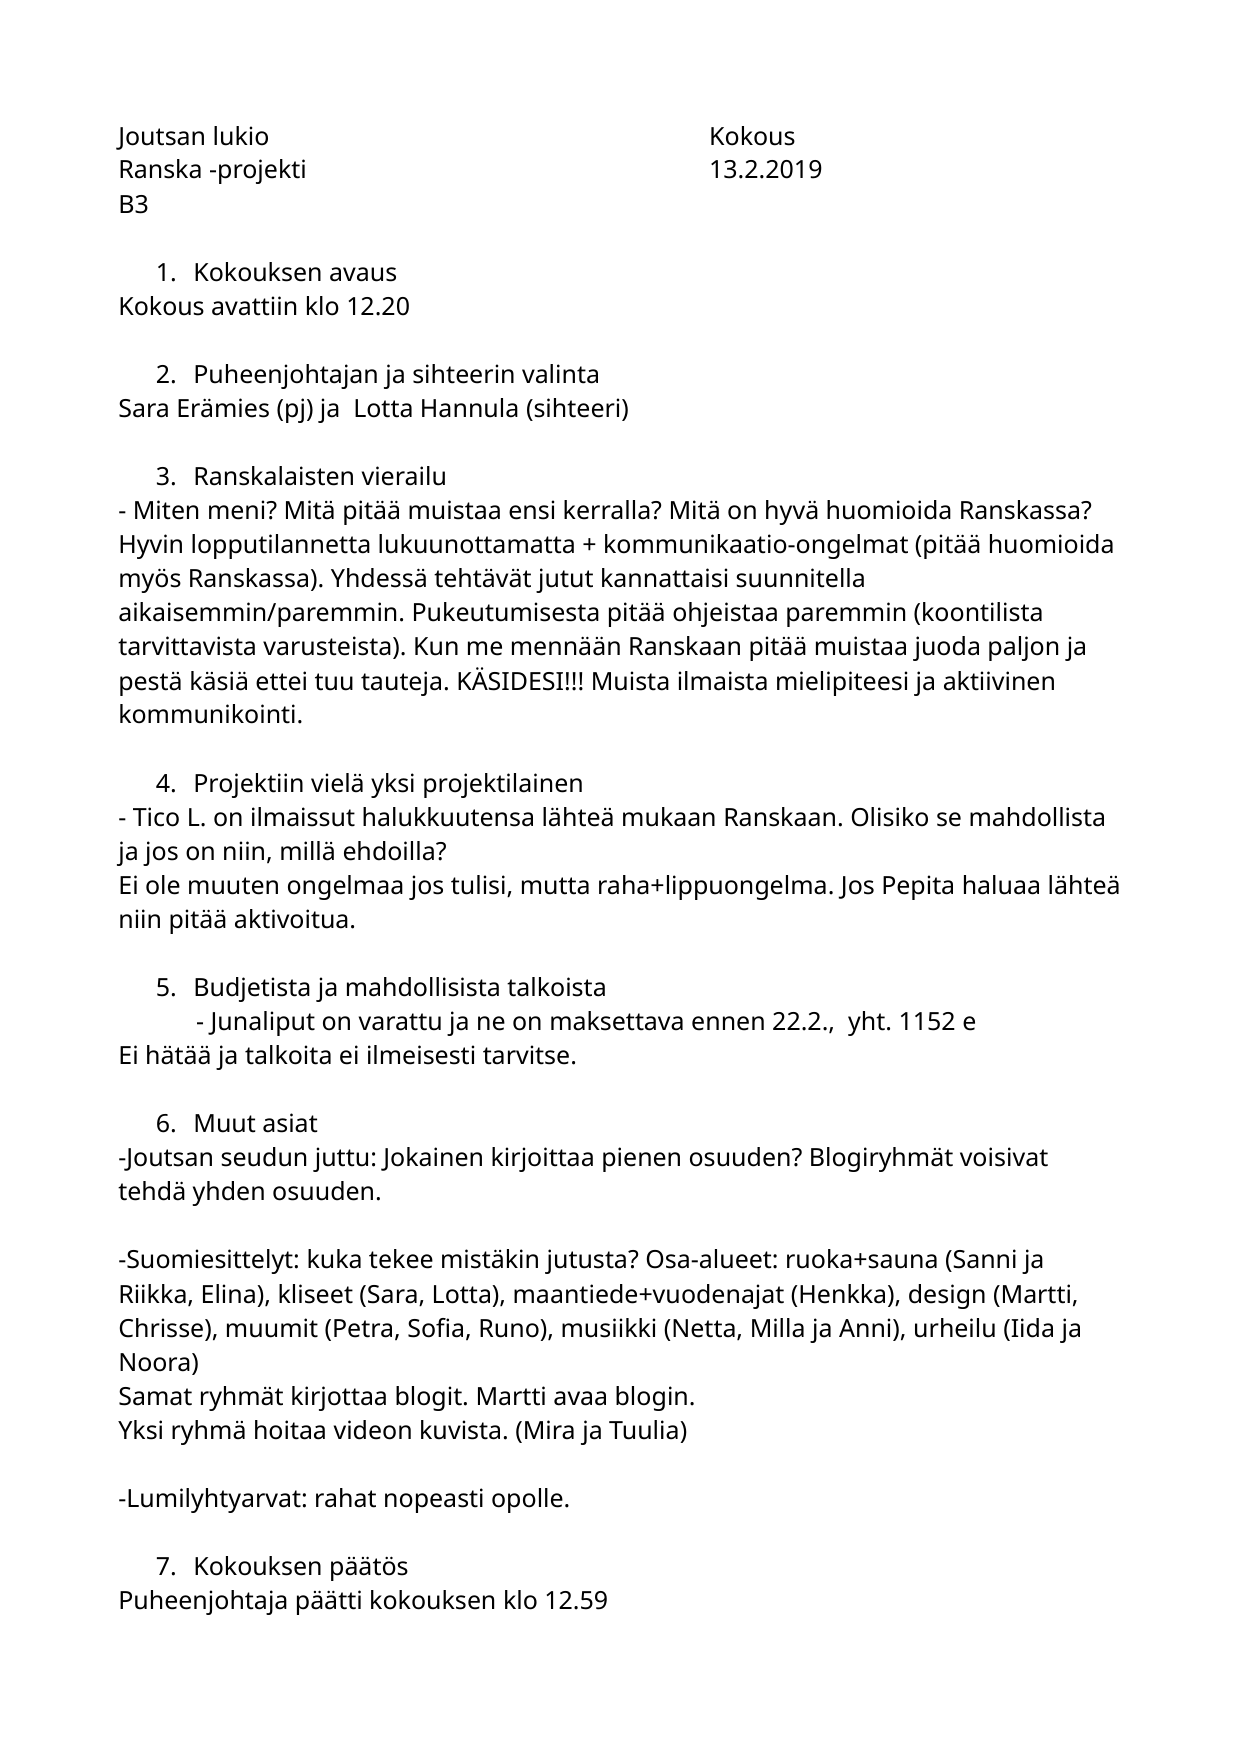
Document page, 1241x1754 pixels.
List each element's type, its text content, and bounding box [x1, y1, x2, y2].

text -Joutsan seudun juttu: Jokainen kirjoittaa pienen osuuden? Blogiryhmät voisivat tehdä yhden osuuden. [118, 1140, 1122, 1208]
text - Junaliput on varattu ja ne on maksettava ennen 22.2., yht. 1152 e [118, 1004, 1122, 1038]
text Yksi ryhmä hoitaa videon kuvista. (Mira ja Tuulia) [118, 1412, 1122, 1447]
text -Suomiesittelyt: kuka tekee mistäkin jutusta? Osa-alueet: ruoka+sauna (Sanni ja Riikka, Elina), kliseet (Sara, Lotta), maantiede+vuodenajat (Henkka), design (Martti, Chrisse), muumit (Petra, Sofia, Runo), musiikki (Netta, Milla ja Anni), urheilu (Iida ja Noora) [118, 1242, 1122, 1378]
text Ei hätää ja talkoita ei ilmeisesti tarvitse. [118, 1038, 1122, 1072]
text Kokous avattiin klo 12.20 [118, 288, 1122, 322]
list Kokouksen päätös [156, 1549, 1122, 1583]
text B3 [118, 186, 1122, 220]
list Puheenjohtajan ja sihteerin valinta [156, 357, 1122, 391]
list Kokouksen avaus [156, 254, 1122, 288]
text - Tico L. on ilmaissut halukkuutensa lähteä mukaan Ranskaan. Olisiko se mahdollista ja jos on niin, millä ehdoilla? [118, 799, 1122, 867]
list Budjetista ja mahdollisista talkoista [156, 970, 1122, 1004]
text Hyvin lopputilannetta lukuunottamatta + kommunikaatio-ongelmat (pitää huomioida myös Ranskassa). Yhdessä tehtävät jutut kannattaisi suunnitella aikaisemmin/paremmin. Pukeutumisesta pitää ohjeistaa paremmin (koontilista tarvittavista varusteista). Kun me mennään Ranskaan pitää muistaa juoda paljon ja pestä käsiä ettei tuu tauteja. KÄSIDESI!!! Muista ilmaista mielipiteesi ja aktiivinen kommunikointi. [118, 527, 1122, 731]
text -Lumilyhtyarvat: rahat nopeasti opolle. [118, 1481, 1122, 1515]
text Joutsan lukio Kokous [118, 118, 1122, 152]
text Ranska -projekti 13.2.2019 [118, 152, 1122, 186]
text Puheenjohtaja päätti kokouksen klo 12.59 [118, 1583, 1122, 1617]
list Muut asiat [156, 1106, 1122, 1140]
list Ranskalaisten vierailu [156, 459, 1122, 493]
text - Miten meni? Mitä pitää muistaa ensi kerralla? Mitä on hyvä huomioida Ranskassa? [118, 493, 1122, 527]
text Sara Erämies (pj) ja Lotta Hannula (sihteeri) [118, 391, 1122, 425]
text Samat ryhmät kirjottaa blogit. Martti avaa blogin. [118, 1378, 1122, 1412]
text Ei ole muuten ongelmaa jos tulisi, mutta raha+lippuongelma. Jos Pepita haluaa lähteä niin pitää aktivoitua. [118, 867, 1122, 936]
list Projektiin vielä yksi projektilainen [156, 765, 1122, 799]
